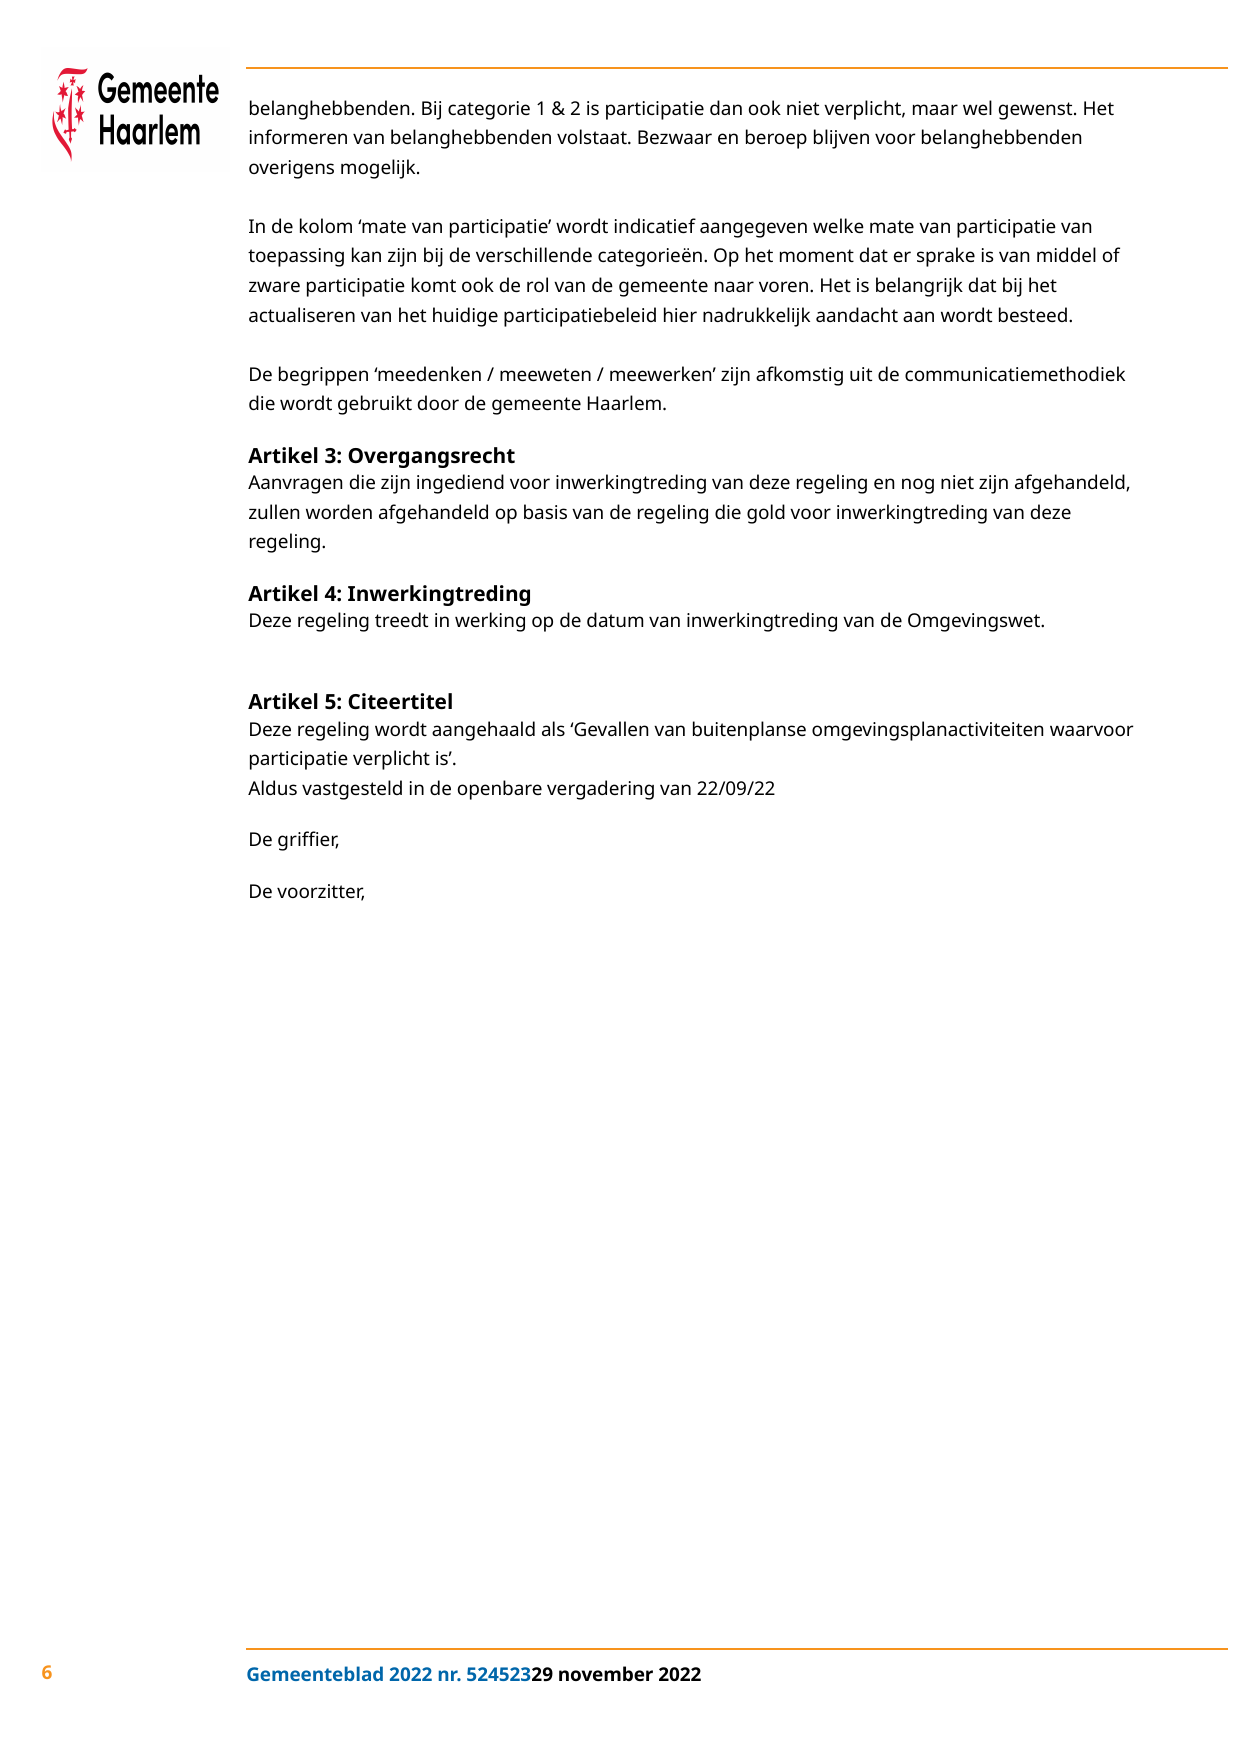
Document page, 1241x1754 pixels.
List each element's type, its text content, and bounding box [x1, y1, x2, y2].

text belanghebbenden. Bij categorie 1 & 2 is participatie dan ook niet verplicht, maar wel gewenst. Het informeren van belanghebbenden volstaat. Bezwaar en beroep blijven voor belanghebbenden overigens mogelijk. [248, 95, 1152, 180]
text De begrippen ‘meedenken / meeweten / meewerken’ zijn afkomstig uit de communicatiemethodiek die wordt gebruikt door de gemeente Haarlem. [248, 361, 1152, 416]
text De voorzitter, [248, 878, 1152, 904]
text Deze regeling wordt aangehaald als ‘Gevallen van buitenplanse omgevingsplanactiviteiten waarvoor participatie verplicht is’. [248, 716, 1152, 771]
text Artikel 5: Citeertitel [248, 687, 1152, 716]
text Artikel 3: Overgangsrecht [248, 441, 1152, 469]
picture [41, 47, 231, 172]
text Deze regeling treedt in werking op de datum van inwerkingtreding van de Omgevingswet. [248, 607, 1152, 633]
text In de kolom ‘mate van participatie’ wordt indicatief aangegeven welke mate van participatie van toepassing kan zijn bij de verschillende categorieën. Op het moment dat er sprake is van middel of zware participatie komt ook de rol van de gemeente naar voren. Het is belangrijk dat bij het actualiseren van het huidige participatiebeleid hier nadrukkelijk aandacht aan wordt besteed. [248, 213, 1152, 328]
text Aldus vastgesteld in de openbare vergadering van 22/09/22 [248, 775, 1152, 801]
text Aanvragen die zijn ingediend voor inwerkingtreding van deze regeling en nog niet zijn afgehandeld, zullen worden afgehandeld op basis van de regeling die gold voor inwerkingtreding van deze regeling. [248, 469, 1152, 554]
text De griffier, [248, 827, 1152, 852]
text Artikel 4: Inwerkingtreding [248, 579, 1152, 607]
